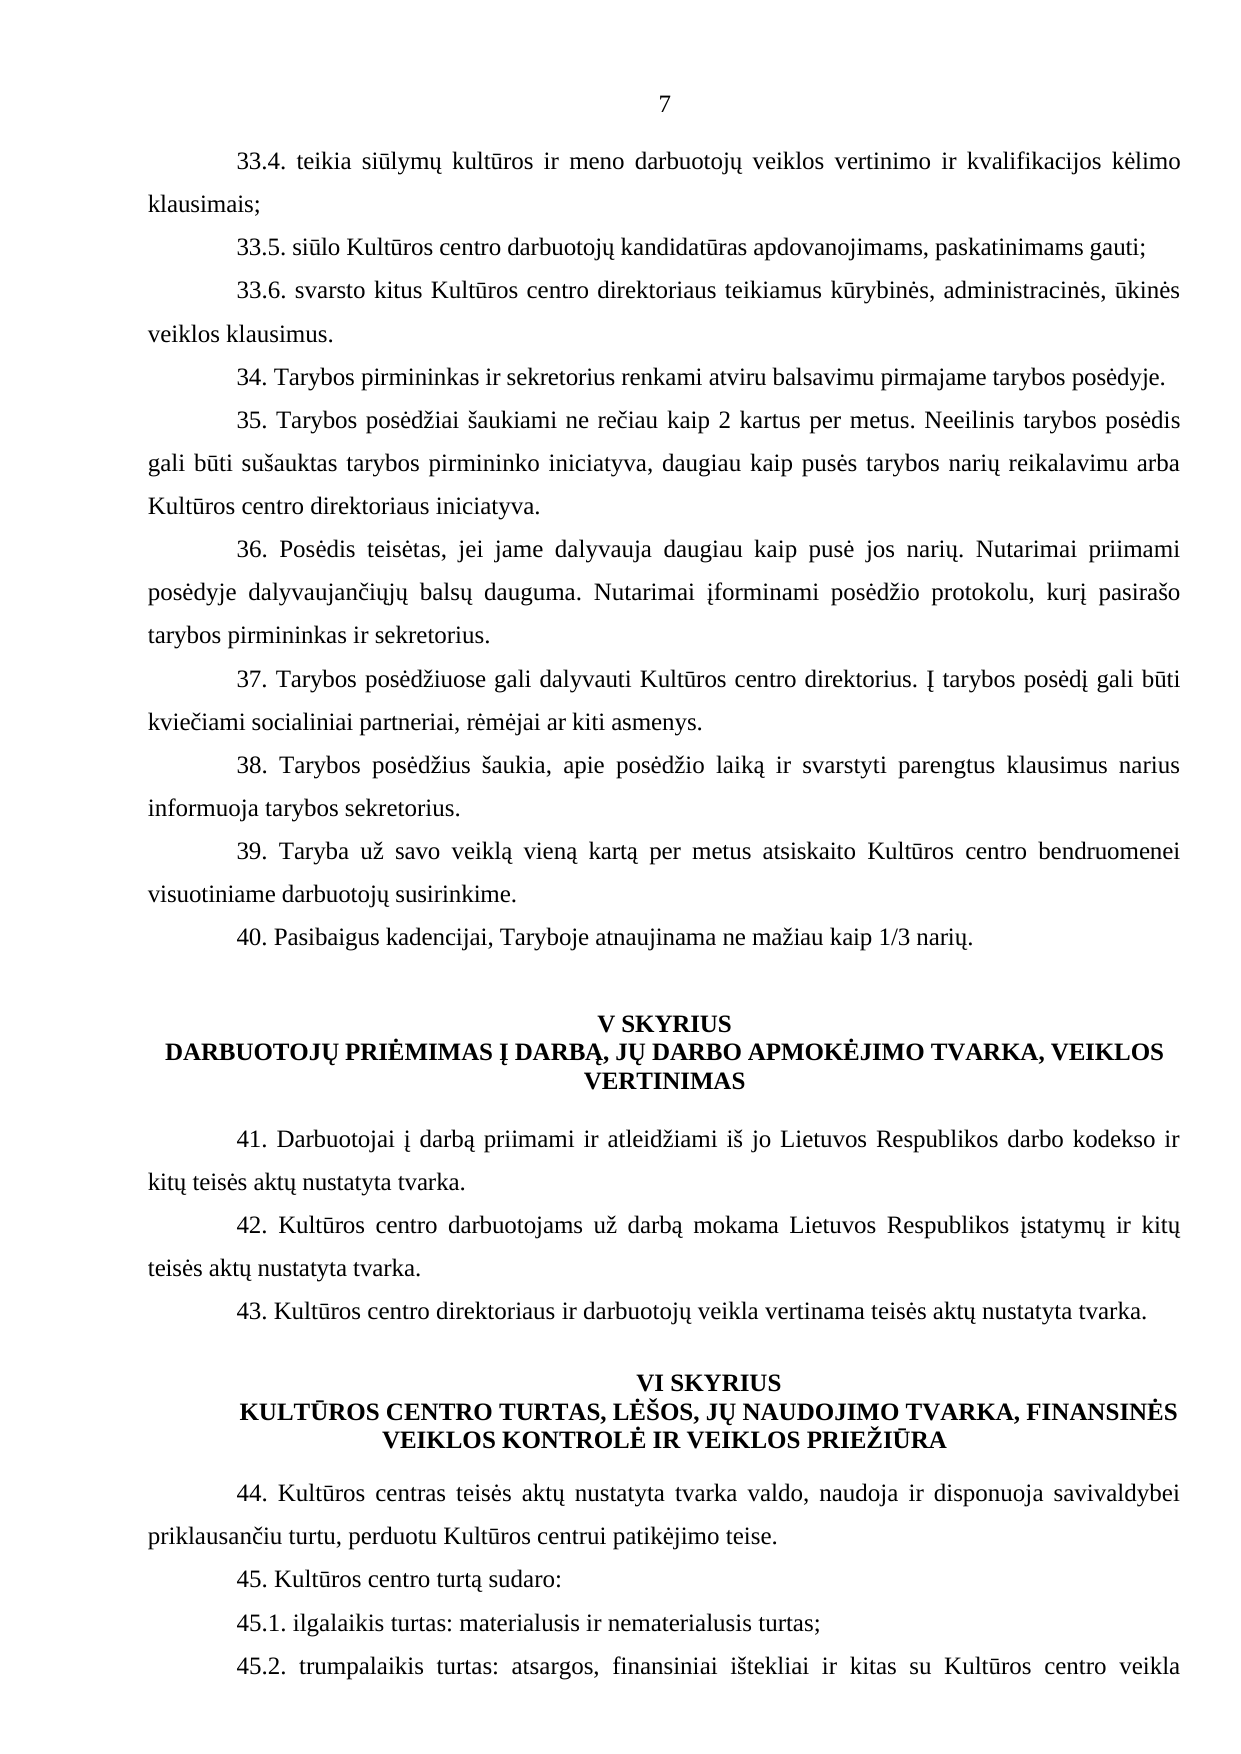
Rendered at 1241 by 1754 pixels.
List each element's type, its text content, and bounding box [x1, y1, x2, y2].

text 45.2. trumpalaikis turtas: atsargos, finansiniai ištekliai ir kitas su Kultūros centro veikla [148, 1651, 1181, 1679]
text 45.1. ilgalaikis turtas: materialusis ir nematerialusis turtas; [148, 1608, 1181, 1636]
text 34. Tarybos pirmininkas ir sekretorius renkami atviru balsavimu pirmajame tarybos posėdyje. [148, 362, 1181, 391]
text 41. Darbuotojai į darbą priimami ir atleidžiami iš jo Lietuvos Respublikos darbo kodekso ir kitų teisės aktų nustatyta tvarka. [148, 1124, 1181, 1196]
text V SKYRIUS [148, 1009, 1181, 1037]
text 35. Tarybos posėdžiai šaukiami ne rečiau kaip 2 kartus per metus. Neeilinis tarybos posėdis gali būti sušauktas tarybos pirmininko iniciatyva, daugiau kaip pusės tarybos narių reikalavimu arba Kultūros centro direktoriaus iniciatyva. [148, 405, 1181, 520]
text 33.6. svarsto kitus Kultūros centro direktoriaus teikiamus kūrybinės, administracinės, ūkinės veiklos klausimus. [148, 276, 1181, 347]
text 33.5. siūlo Kultūros centro darbuotojų kandidatūras apdovanojimams, paskatinimams gauti; [148, 232, 1181, 261]
text 36. Posėdis teisėtas, jei jame dalyvauja daugiau kaip pusė jos narių. Nutarimai priimami posėdyje dalyvaujančiųjų balsų dauguma. Nutarimai įforminami posėdžio protokolu, kurį pasirašo tarybos pirmininkas ir sekretorius. [148, 534, 1181, 649]
text DARBUOTOJŲ PRIĖMIMAS Į DARBĄ, JŲ DARBO APMOKĖJIMO TVARKA, VEIKLOS VERTINIMAS [148, 1037, 1181, 1095]
text 38. Tarybos posėdžius šaukia, apie posėdžio laiką ir svarstyti parengtus klausimus narius informuoja tarybos sekretorius. [148, 750, 1181, 822]
text KULTŪROS CENTRO TURTAS, LĖŠOS, JŲ NAUDOJIMO TVARKA, FINANSINĖS VEIKLOS KONTROLĖ IR VEIKLOS PRIEŽIŪRA [148, 1397, 1181, 1454]
text 37. Tarybos posėdžiuose gali dalyvauti Kultūros centro direktorius. Į tarybos posėdį gali būti kviečiami socialiniai partneriai, rėmėjai ar kiti asmenys. [148, 664, 1181, 736]
text 43. Kultūros centro direktoriaus ir darbuotojų veikla vertinama teisės aktų nustatyta tvarka. [148, 1296, 1181, 1325]
text 33.4. teikia siūlymų kultūros ir meno darbuotojų veiklos vertinimo ir kvalifikacijos kėlimo klausimais; [148, 146, 1181, 218]
text 45. Kultūros centro turtą sudaro: [148, 1564, 1181, 1593]
text VI SKYRIUS [148, 1368, 1181, 1397]
text 39. Taryba už savo veiklą vieną kartą per metus atsiskaito Kultūros centro bendruomenei visuotiniame darbuotojų susirinkime. [148, 836, 1181, 908]
text 40. Pasibaigus kadencijai, Taryboje atnaujinama ne mažiau kaip 1/3 narių. [148, 922, 1181, 951]
text 44. Kultūros centras teisės aktų nustatyta tvarka valdo, naudoja ir disponuoja savivaldybei priklausančiu turtu, perduotu Kultūros centrui patikėjimo teise. [148, 1478, 1181, 1550]
text 42. Kultūros centro darbuotojams už darbą mokama Lietuvos Respublikos įstatymų ir kitų teisės aktų nustatyta tvarka. [148, 1210, 1181, 1282]
